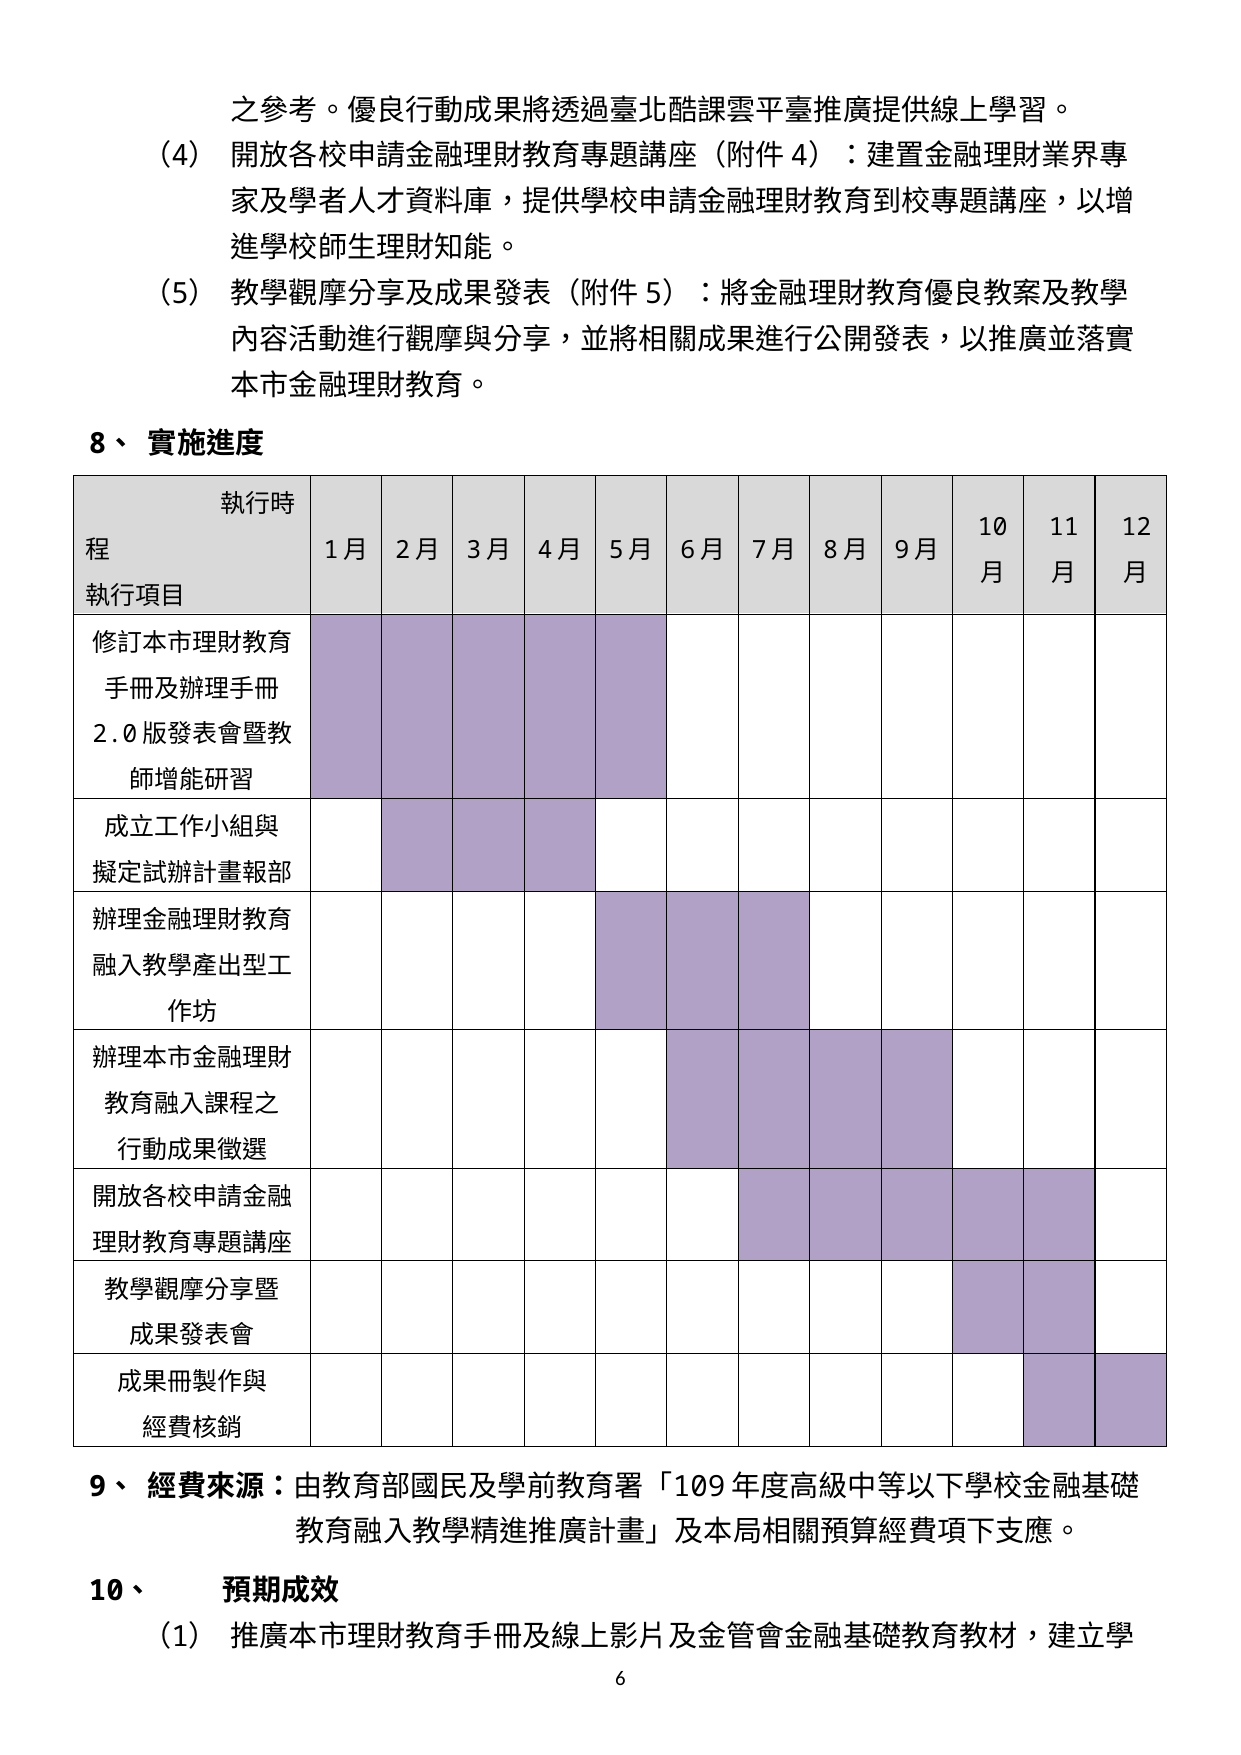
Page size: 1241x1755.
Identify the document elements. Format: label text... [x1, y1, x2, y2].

table_cell [810, 892, 881, 1029]
table_cell [882, 799, 952, 891]
table_cell [953, 1169, 1023, 1260]
table_cell [739, 1354, 809, 1446]
table_cell [596, 1030, 666, 1168]
text 教育融入教學精進推廣計畫」及本局相關預算經費項下支應。 [295, 1505, 1154, 1551]
list 教學觀摩分享及成果發表（附件5）：將金融理財教育優良教案及教學內容活動進行觀摩與分享，並將相關成果進行公開發表，以推廣並落實本市金融理財教育。 [142, 267, 1152, 404]
table_header 6月 [667, 476, 738, 613]
table_cell 成立工作小組與 擬定試辦計畫報部 [74, 799, 310, 891]
table_cell [810, 1261, 881, 1353]
table_cell [882, 1030, 952, 1168]
list 預期成效 [89, 1563, 1154, 1609]
table_cell [810, 1030, 881, 1168]
table_header 10月 [953, 476, 1023, 613]
table_cell 開放各校申請金融理財教育專題講座 [74, 1169, 310, 1260]
table_cell [1096, 615, 1166, 798]
table_cell [525, 1030, 595, 1168]
table_cell [953, 892, 1023, 1029]
table_cell [311, 892, 381, 1029]
table_cell [953, 1261, 1023, 1353]
table_cell [667, 1261, 738, 1353]
table_cell [1024, 1169, 1094, 1260]
table_header 5月 [596, 476, 666, 613]
table_cell [525, 892, 595, 1029]
table_cell [667, 1354, 738, 1446]
table_cell [1096, 1354, 1166, 1446]
list 推廣本市理財教育手冊及線上影片及金管會金融基礎教育教材，建立學 [142, 1609, 1152, 1655]
table_cell [311, 615, 381, 798]
table_cell [953, 615, 1023, 798]
table_cell [382, 892, 452, 1029]
table_cell [739, 1169, 809, 1260]
table_cell [453, 892, 524, 1029]
table_cell [739, 615, 809, 798]
table_cell [739, 1261, 809, 1353]
table_cell 修訂本市理財教育手冊及辦理手冊2.0版發表會暨教師增能研習 [74, 615, 310, 798]
table_cell [882, 892, 952, 1029]
table_cell [453, 1030, 524, 1168]
table_header 12月 [1096, 476, 1166, 613]
table_cell [667, 1030, 738, 1168]
table_cell [810, 1169, 881, 1260]
table_cell [1096, 1261, 1166, 1353]
table_cell [810, 615, 881, 798]
table_cell [382, 1354, 452, 1446]
table_cell [596, 615, 666, 798]
table_cell [810, 799, 881, 891]
list 實施進度 [89, 417, 1064, 462]
table_cell [311, 799, 381, 891]
table_header 7月 [739, 476, 809, 613]
table_cell [1024, 1030, 1094, 1168]
table_cell [453, 1354, 524, 1446]
table_cell [882, 1169, 952, 1260]
table_cell 辦理本市金融理財教育融入課程之 行動成果徵選 [74, 1030, 310, 1168]
table_cell [882, 1261, 952, 1353]
list 開放各校申請金融理財教育專題講座（附件4）：建置金融理財業界專家及學者人才資料庫，提供學校申請金融理財教育到校專題講座，以增進學校師生理財知能。 [142, 129, 1152, 267]
table_cell [1096, 799, 1166, 891]
table_cell [1024, 1354, 1094, 1446]
table_cell [453, 615, 524, 798]
table_cell [382, 1030, 452, 1168]
table_cell [525, 1354, 595, 1446]
table_cell [1096, 892, 1166, 1029]
table_cell [525, 1169, 595, 1260]
table_cell [1096, 1030, 1166, 1168]
table_cell [953, 1354, 1023, 1446]
table_header 4月 [525, 476, 595, 613]
table_cell [311, 1261, 381, 1353]
table_cell [453, 1261, 524, 1353]
table_header 11月 [1024, 476, 1094, 613]
table_cell [667, 615, 738, 798]
table_header 8月 [810, 476, 881, 613]
table_header 2月 [382, 476, 452, 613]
table_cell [1024, 892, 1094, 1029]
table_cell [311, 1169, 381, 1260]
table_cell [882, 1354, 952, 1446]
table_cell [453, 1169, 524, 1260]
table_cell [1024, 615, 1094, 798]
table_cell [1096, 1169, 1166, 1260]
list 經費來源：由教育部國民及學前教育署「109年度高級中等以下學校金融基礎 [89, 1459, 1154, 1505]
table_cell [525, 615, 595, 798]
table_cell [382, 1169, 452, 1260]
list 之參考。優良行動成果將透過臺北酷課雲平臺推廣提供線上學習。 [142, 83, 1152, 129]
table_header 3月 [453, 476, 524, 613]
table_cell [596, 1354, 666, 1446]
table_cell [596, 1169, 666, 1260]
table_header 9月 [882, 476, 952, 613]
table_cell [311, 1354, 381, 1446]
table_cell [596, 892, 666, 1029]
table_cell [382, 615, 452, 798]
table_cell [667, 799, 738, 891]
table_cell [525, 1261, 595, 1353]
table_cell [525, 799, 595, 891]
table_cell [739, 799, 809, 891]
table_cell 教學觀摩分享暨 成果發表會 [74, 1261, 310, 1353]
table_cell [882, 615, 952, 798]
table_cell [382, 799, 452, 891]
table_cell [1024, 799, 1094, 891]
table_cell 成果冊製作與 經費核銷 [74, 1354, 310, 1446]
table_cell [953, 799, 1023, 891]
table_header 1月 [311, 476, 381, 613]
table_cell [739, 892, 809, 1029]
table_cell [453, 799, 524, 891]
table_header 執行時程 執行項目 [74, 476, 310, 613]
table_cell [810, 1354, 881, 1446]
table_cell [1024, 1261, 1094, 1353]
table_cell [596, 799, 666, 891]
table_cell [739, 1030, 809, 1168]
table_cell [311, 1030, 381, 1168]
table_cell [667, 1169, 738, 1260]
table_cell 辦理金融理財教育融入教學產出型工作坊 [74, 892, 310, 1029]
table_cell [382, 1261, 452, 1353]
table_cell [953, 1030, 1023, 1168]
table_cell [596, 1261, 666, 1353]
table_cell [667, 892, 738, 1029]
